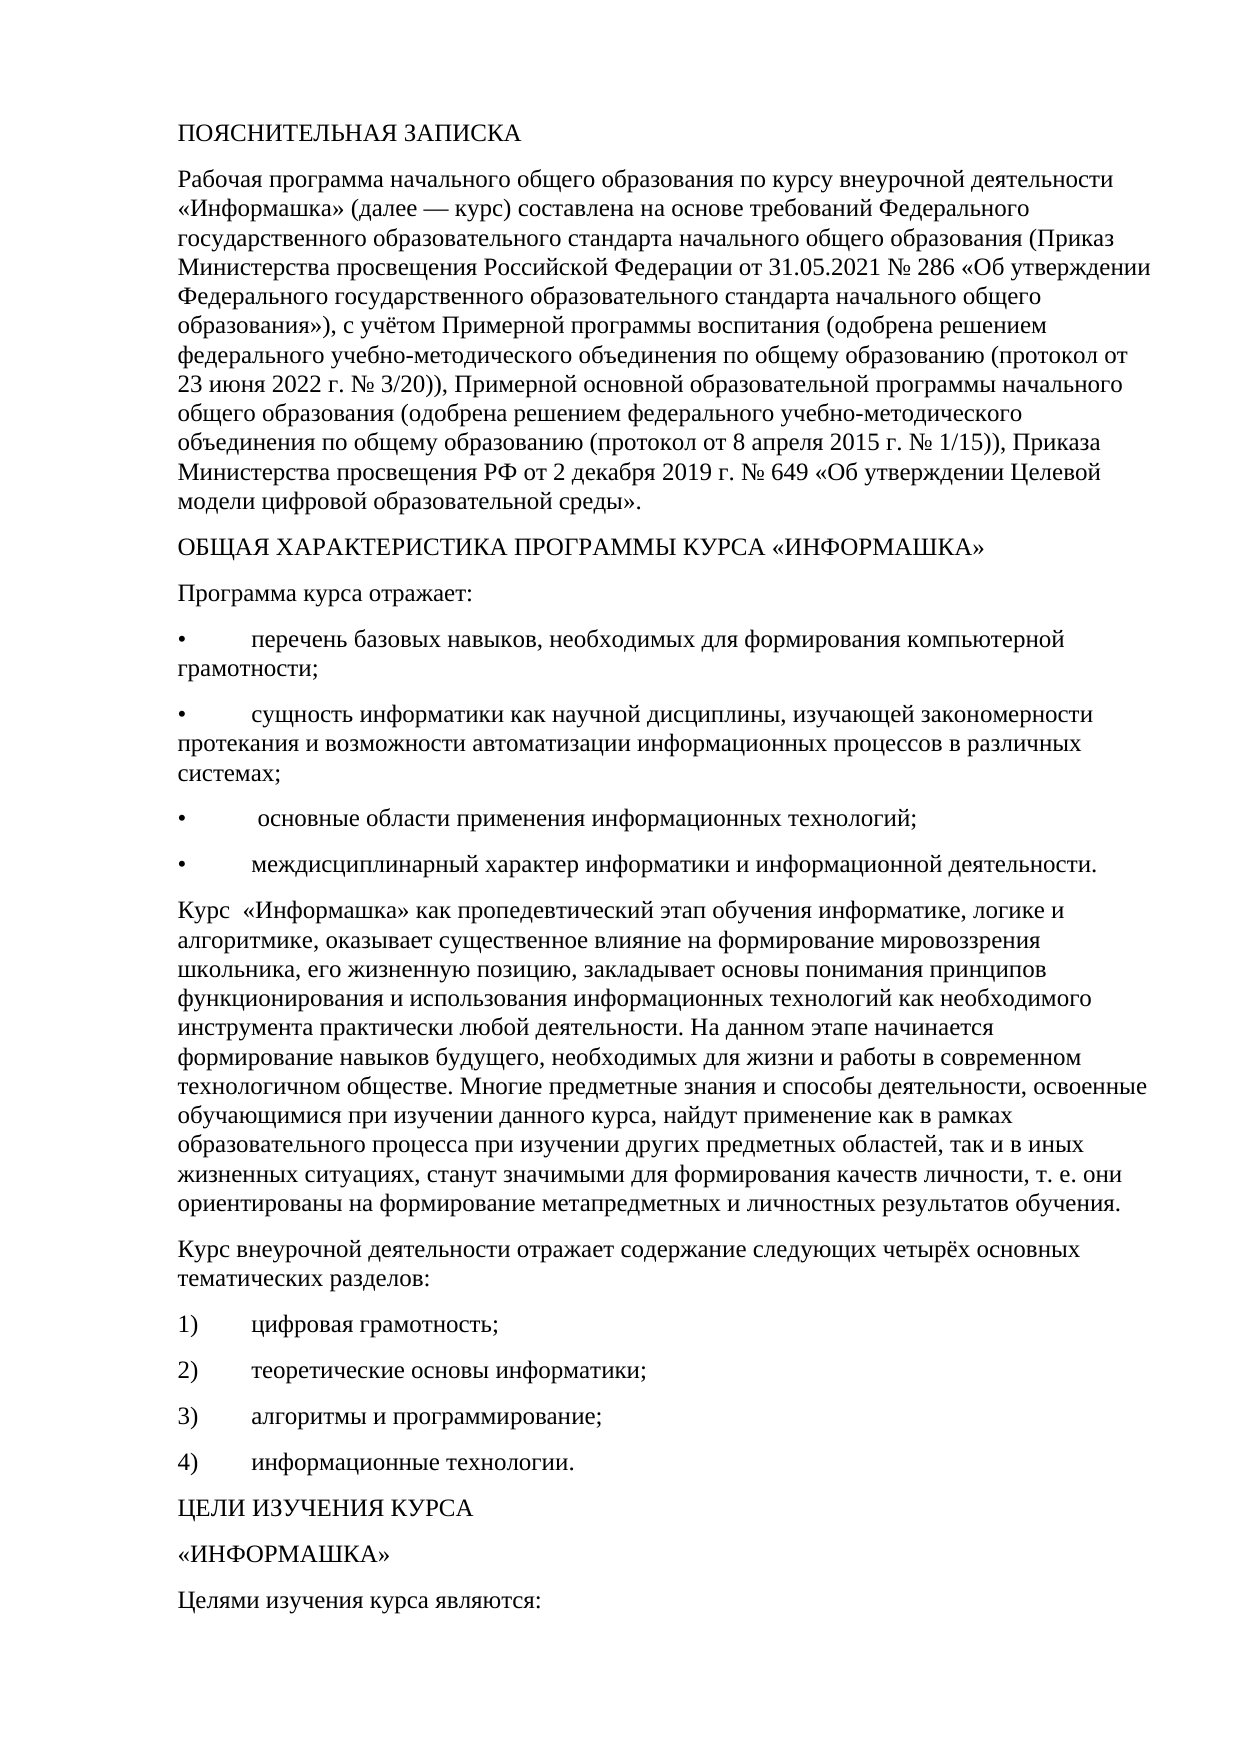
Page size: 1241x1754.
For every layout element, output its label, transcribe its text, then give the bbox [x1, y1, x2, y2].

text 3) алгоритмы и программирование; [177, 1401, 1152, 1430]
text «ИНФОРМАШКА» [177, 1539, 1152, 1568]
text Целями изучения курса являются: [177, 1585, 1152, 1614]
text ЦЕЛИ ИЗУЧЕНИЯ КУРСА [177, 1493, 1152, 1522]
text • перечень базовых навыков, необходимых для формирования компьютерной грамотности; [177, 624, 1152, 682]
text Рабочая программа начального общего образования по курсу внеурочной деятельности «Информашка» (далее — курс) составлена на основе требований Федерального государственного образовательного стандарта начального общего образования (Приказ Министерства просвещения Российской Федерации от 31.05.2021 № 286 «Об утверждении Федерального государственного образовательного стандарта начального общего образования»), с учётом Примерной программы воспитания (одобрена решением федерального учебно-методического объединения по общему образованию (протокол от 23 июня 2022 г. № 3/20)), Примерной основной образовательной программы начального общего образования (одобрена решением федерального учебно-методического объединения по общему образованию (протокол от 8 апреля 2015 г. № 1/15)), Приказа Министерства просвещения РФ от 2 декабря 2019 г. № 649 «Об утверждении Целевой модели цифровой образовательной среды». [177, 164, 1152, 515]
text ПОЯСНИТЕЛЬНАЯ ЗАПИСКА [177, 118, 1152, 147]
text Курс «Информашка» как пропедевтический этап обучения информатике, логике и алгоритмике, оказывает существенное влияние на формирование мировоззрения школьника, его жизненную позицию, закладывает основы понимания принципов функционирования и использования информационных технологий как необходимого инструмента практически любой деятельности. На данном этапе начинается формирование навыков будущего, необходимых для жизни и работы в современном технологичном обществе. Многие предметные знания и способы деятельности, освоенные обучающимися при изучении данного курса, найдут применение как в рамках образовательного процесса при изучении других предметных областей, так и в иных жизненных ситуациях, станут значимыми для формирования качеств личности, т. е. они ориентированы на формирование метапредметных и личностных результатов обучения. [177, 895, 1152, 1217]
text Курс внеурочной деятельности отражает содержание следующих четырёх основных тематических разделов: [177, 1234, 1152, 1292]
text Программа курса отражает: [177, 578, 1152, 607]
text 2) теоретические основы информатики; [177, 1355, 1152, 1384]
text ОБЩАЯ ХАРАКТЕРИСТИКА ПРОГРАММЫ КУРСА «ИНФОРМАШКА» [177, 532, 1152, 561]
text • сущность информатики как научной дисциплины, изучающей закономерности протекания и возможности автоматизации информационных процессов в различных системах; [177, 699, 1152, 786]
text 4) информационные технологии. [177, 1447, 1152, 1476]
text • основные области применения информационных технологий; [177, 803, 1152, 832]
text 1) цифровая грамотность; [177, 1309, 1152, 1338]
text • междисциплинарный характер информатики и информационной деятельности. [177, 849, 1152, 878]
